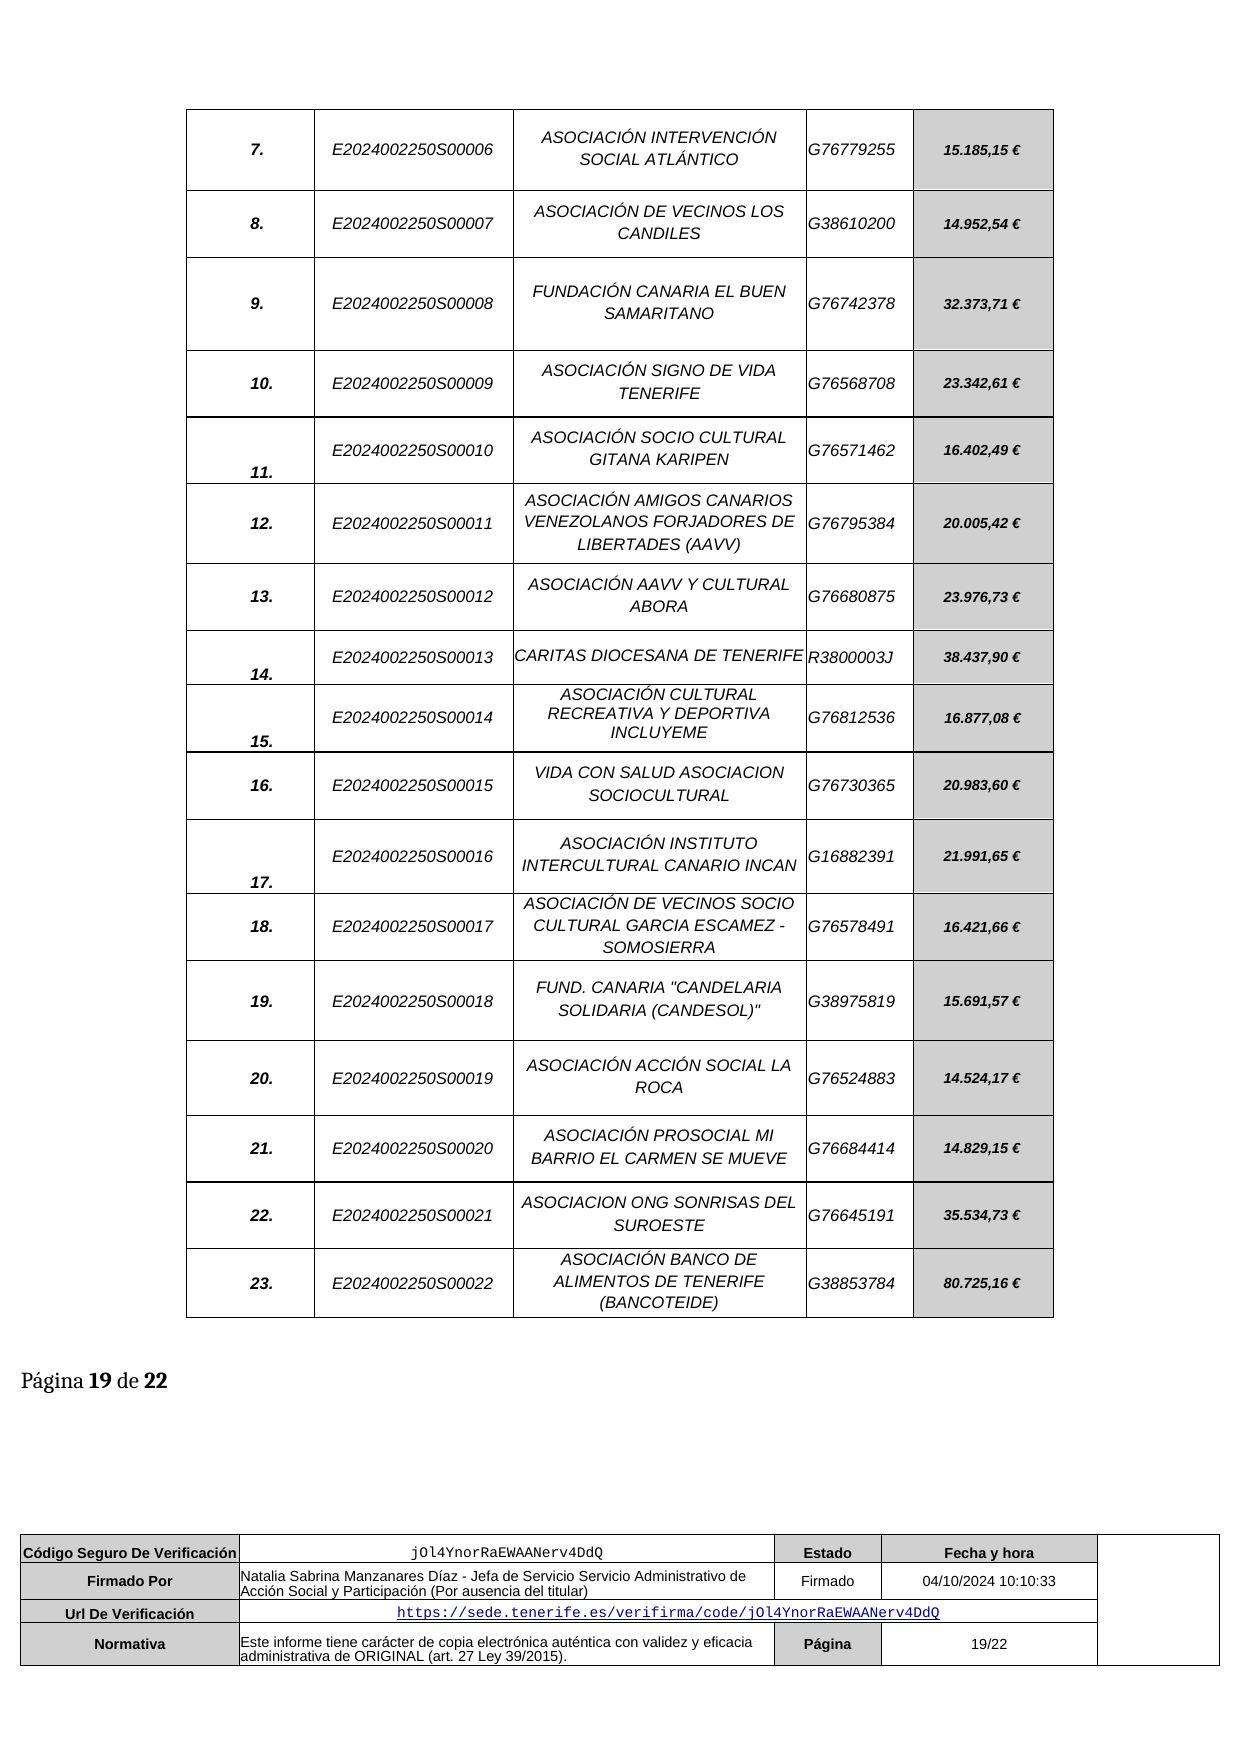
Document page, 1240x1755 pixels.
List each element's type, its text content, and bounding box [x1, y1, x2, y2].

table_cell E2024002250S00011 [315, 484, 513, 563]
table_cell G76795384 [807, 484, 913, 563]
table_cell 9. [187, 258, 314, 349]
table_cell 21. [187, 1116, 314, 1181]
table_cell 15.691,57 € [914, 961, 1053, 1040]
table_cell 23.976,73 € [914, 564, 1053, 629]
table_cell ASOCIACIÓN AAVV Y CULTURAL ABORA [514, 564, 806, 629]
table_cell 14.829,15 € [914, 1116, 1053, 1181]
table_cell Este informe tiene carácter de copia electrónica auténtica con validez y eficacia administrativa de ORIGINAL (art. 27 Ley 39/2015). [240, 1623, 774, 1665]
table_cell E2024002250S00013 [315, 631, 513, 683]
table_cell CARITAS DIOCESANA DE TENERIFE [514, 631, 806, 683]
table_cell Firmado Por [21, 1563, 239, 1599]
table_cell Normativa [21, 1623, 239, 1665]
table_cell 35.534,73 € [914, 1183, 1053, 1248]
table_cell 14.952,54 € [914, 191, 1053, 257]
table_cell 22. [187, 1183, 314, 1248]
table_cell G76684414 [807, 1116, 913, 1181]
table_cell G38975819 [807, 961, 913, 1040]
table_cell ASOCIACIÓN DE VECINOS SOCIO CULTURAL GARCIA ESCAMEZ - SOMOSIERRA [514, 894, 806, 960]
table_cell https://sede.tenerife.es/verifirma/code/jOl4YnorRaEWAANerv4DdQ [240, 1600, 1097, 1622]
table_cell ASOCIACIÓN ACCIÓN SOCIAL LA ROCA [514, 1041, 806, 1115]
table_cell G76524883 [807, 1041, 913, 1115]
table_cell 16.421,66 € [914, 894, 1053, 960]
subtitle Página 19 de 22 [21, 1368, 1219, 1395]
table_cell ASOCIACIÓN AMIGOS CANARIOS VENEZOLANOS FORJADORES DE LIBERTADES (AAVV) [514, 484, 806, 563]
table_header G76779255 [807, 110, 913, 189]
table_cell 20.983,60 € [914, 753, 1053, 818]
table_cell E2024002250S00015 [315, 753, 513, 818]
table_header Estado [775, 1535, 881, 1562]
table_cell G76730365 [807, 753, 913, 818]
table_header Código Seguro De Verificación [21, 1535, 239, 1562]
table_cell E2024002250S00016 [315, 820, 513, 892]
table_cell 21.991,65 € [914, 820, 1053, 892]
table_cell E2024002250S00022 [315, 1249, 513, 1317]
table_cell 16. [187, 753, 314, 818]
table_cell E2024002250S00012 [315, 564, 513, 629]
table_cell ASOCIACIÓN BANCO DE ALIMENTOS DE TENERIFE (BANCOTEIDE) [514, 1249, 806, 1317]
table_cell G76578491 [807, 894, 913, 960]
table_cell G16882391 [807, 820, 913, 892]
table_cell 13. [187, 564, 314, 629]
table_header E2024002250S00006 [315, 110, 513, 189]
table_cell 8. [187, 191, 314, 257]
table_cell 04/10/2024 10:10:33 [882, 1563, 1097, 1599]
table_header ASOCIACIÓN INTERVENCIÓN SOCIAL ATLÁNTICO [514, 110, 806, 189]
table_cell 12. [187, 484, 314, 563]
table_cell VIDA CON SALUD ASOCIACION SOCIOCULTURAL [514, 753, 806, 818]
table_cell E2024002250S00020 [315, 1116, 513, 1181]
table_cell ASOCIACIÓN PROSOCIAL MI BARRIO EL CARMEN SE MUEVE [514, 1116, 806, 1181]
table_cell E2024002250S00014 [315, 685, 513, 751]
table_cell 80.725,16 € [914, 1249, 1053, 1317]
table_cell 32.373,71 € [914, 258, 1053, 349]
table_header Fecha y hora [882, 1535, 1097, 1562]
table_cell G76571462 [807, 418, 913, 482]
table_cell E2024002250S00018 [315, 961, 513, 1040]
table_cell G38853784 [807, 1249, 913, 1317]
table_cell 10. [187, 351, 314, 416]
table_cell E2024002250S00010 [315, 418, 513, 482]
table_cell FUNDACIÓN CANARIA EL BUEN SAMARITANO [514, 258, 806, 349]
table_header 7. [187, 110, 314, 189]
table_cell 19. [187, 961, 314, 1040]
table_cell E2024002250S00007 [315, 191, 513, 257]
table_cell [1098, 1622, 1219, 1665]
table_cell FUND. CANARIA "CANDELARIA SOLIDARIA (CANDESOL)" [514, 961, 806, 1040]
table_cell G38610200 [807, 191, 913, 257]
table_cell ASOCIACIÓN DE VECINOS LOS CANDILES [514, 191, 806, 257]
table_cell Página [775, 1623, 881, 1665]
table_cell 15. [187, 685, 314, 751]
table_cell ASOCIACIÓN INSTITUTO INTERCULTURAL CANARIO INCAN [514, 820, 806, 892]
table_header 15.185,15 € [914, 110, 1053, 189]
table_cell G76742378 [807, 258, 913, 349]
table_cell 14. [187, 631, 314, 683]
table_cell Url De Verificación [21, 1600, 239, 1622]
table_cell 17. [187, 820, 314, 892]
table_cell E2024002250S00009 [315, 351, 513, 416]
table_cell ASOCIACIÓN SOCIO CULTURAL GITANA KARIPEN [514, 418, 806, 482]
table_cell G76568708 [807, 351, 913, 416]
table_cell 18. [187, 894, 314, 960]
table_cell E2024002250S00008 [315, 258, 513, 349]
table_cell 20. [187, 1041, 314, 1115]
table_cell Firmado [775, 1563, 881, 1599]
table_cell 19/22 [882, 1623, 1097, 1665]
table_cell ASOCIACIÓN SIGNO DE VIDA TENERIFE [514, 351, 806, 416]
table_cell 38.437,90 € [914, 631, 1053, 683]
table_cell G76812536 [807, 685, 913, 751]
table_cell G76645191 [807, 1183, 913, 1248]
table_cell 16.402,49 € [914, 418, 1053, 482]
table_cell E2024002250S00019 [315, 1041, 513, 1115]
table_cell 23.342,61 € [914, 351, 1053, 416]
table_cell 14.524,17 € [914, 1041, 1053, 1115]
table_cell E2024002250S00021 [315, 1183, 513, 1248]
table_cell ASOCIACION ONG SONRISAS DEL SUROESTE [514, 1183, 806, 1248]
table_cell ASOCIACIÓN CULTURAL RECREATIVA Y DEPORTIVA INCLUYEME [514, 685, 806, 751]
table_cell 16.877,08 € [914, 685, 1053, 751]
table_cell 23. [187, 1249, 314, 1317]
table_cell Natalia Sabrina Manzanares Díaz - Jefa de Servicio Servicio Administrativo de Acción Social y Participación (Por ausencia del titular) [240, 1563, 774, 1599]
table_cell 11. [187, 418, 314, 482]
table_header [1098, 1535, 1219, 1599]
table_cell R3800003J [807, 631, 913, 683]
table_cell E2024002250S00017 [315, 894, 513, 960]
table_cell G76680875 [807, 564, 913, 629]
table_cell [1098, 1599, 1219, 1622]
table_cell 20.005,42 € [914, 484, 1053, 563]
table_header jOl4YnorRaEWAANerv4DdQ [240, 1535, 774, 1562]
